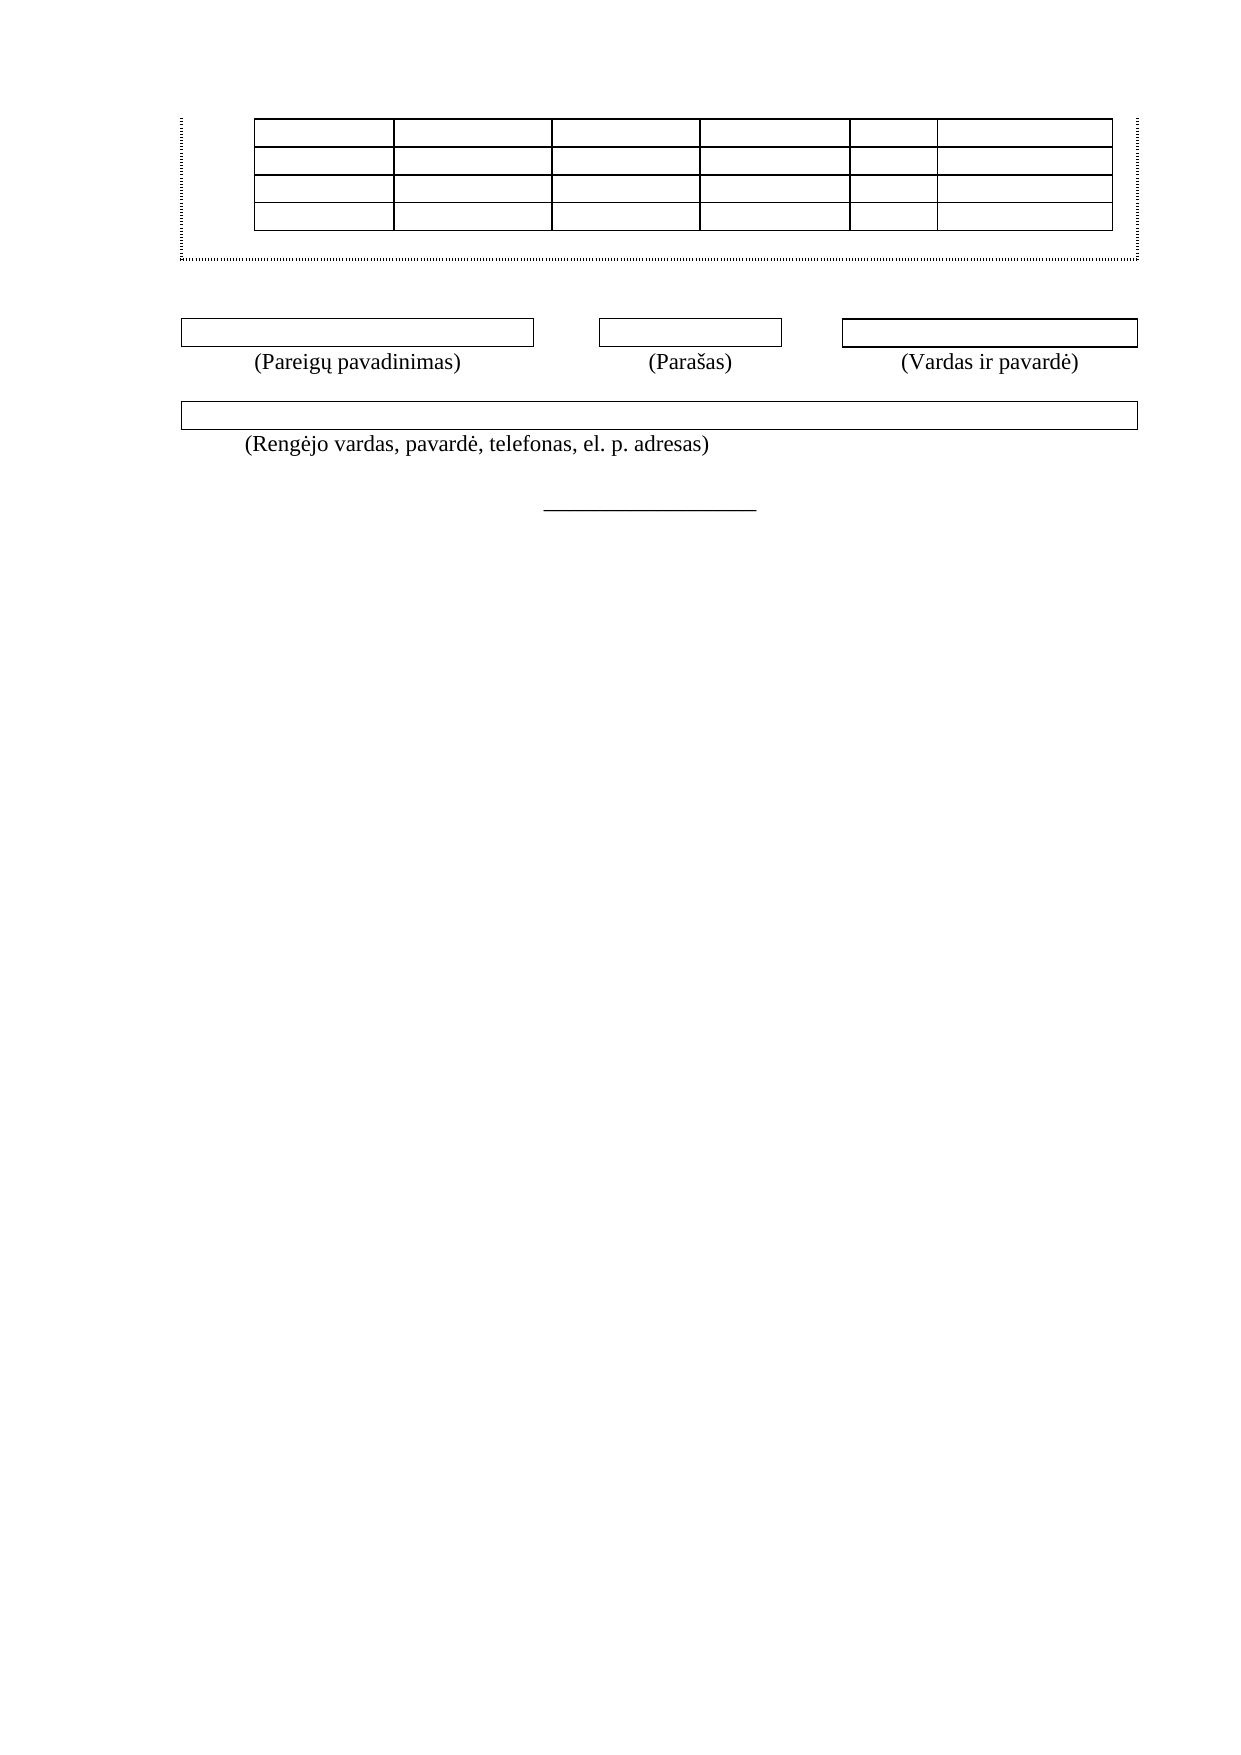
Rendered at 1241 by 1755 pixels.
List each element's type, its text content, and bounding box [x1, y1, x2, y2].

table_cell [255, 120, 393, 146]
table_cell [781, 346, 842, 374]
table_header [534, 318, 599, 346]
table_cell [851, 120, 937, 146]
table_cell [701, 148, 849, 174]
table_cell [395, 148, 551, 174]
table_cell [534, 346, 599, 374]
table_cell [182, 402, 1137, 428]
table_cell [1112, 230, 1137, 258]
table_cell [553, 148, 699, 174]
table_cell [701, 176, 849, 202]
table_cell [395, 176, 551, 202]
table_cell [1113, 118, 1137, 146]
table_cell [851, 176, 937, 202]
table_cell [534, 374, 599, 401]
table_cell [938, 148, 1112, 174]
table_header [782, 318, 842, 346]
text _________________ [177, 485, 1122, 514]
table_cell [938, 120, 1112, 146]
table_cell [599, 374, 781, 401]
table_cell [1113, 174, 1137, 202]
table_cell [255, 148, 393, 174]
table_cell [843, 374, 1137, 401]
table_cell [851, 203, 937, 230]
table_cell [851, 148, 937, 174]
table_cell [181, 230, 254, 258]
table_cell [938, 176, 1112, 202]
table_cell [1113, 146, 1137, 174]
table_cell [181, 374, 534, 401]
table_cell [181, 146, 254, 174]
table_cell [938, 203, 1112, 230]
table_cell [255, 176, 393, 202]
table_cell [395, 203, 551, 230]
table_header [843, 320, 1137, 346]
table_cell [553, 203, 699, 230]
table_cell (Pareigų pavadinimas) [181, 347, 534, 374]
table_header [182, 319, 533, 346]
table_cell [781, 374, 842, 401]
table_cell [553, 176, 699, 202]
table_cell [181, 202, 254, 230]
table_cell [255, 203, 393, 230]
table_cell [701, 120, 849, 146]
table_cell (Vardas ir pavardė) [843, 348, 1137, 374]
table_cell [1113, 202, 1137, 230]
table_cell [181, 118, 254, 146]
table_cell (Rengėjo vardas, pavardė, telefonas, el. p. adresas) [181, 430, 1137, 456]
table_cell [701, 203, 849, 230]
table_cell [181, 174, 254, 202]
table_header [600, 319, 781, 346]
table_cell (Parašas) [599, 347, 781, 374]
table_cell [553, 120, 699, 146]
table_cell [395, 120, 551, 146]
table_cell [254, 231, 1112, 258]
